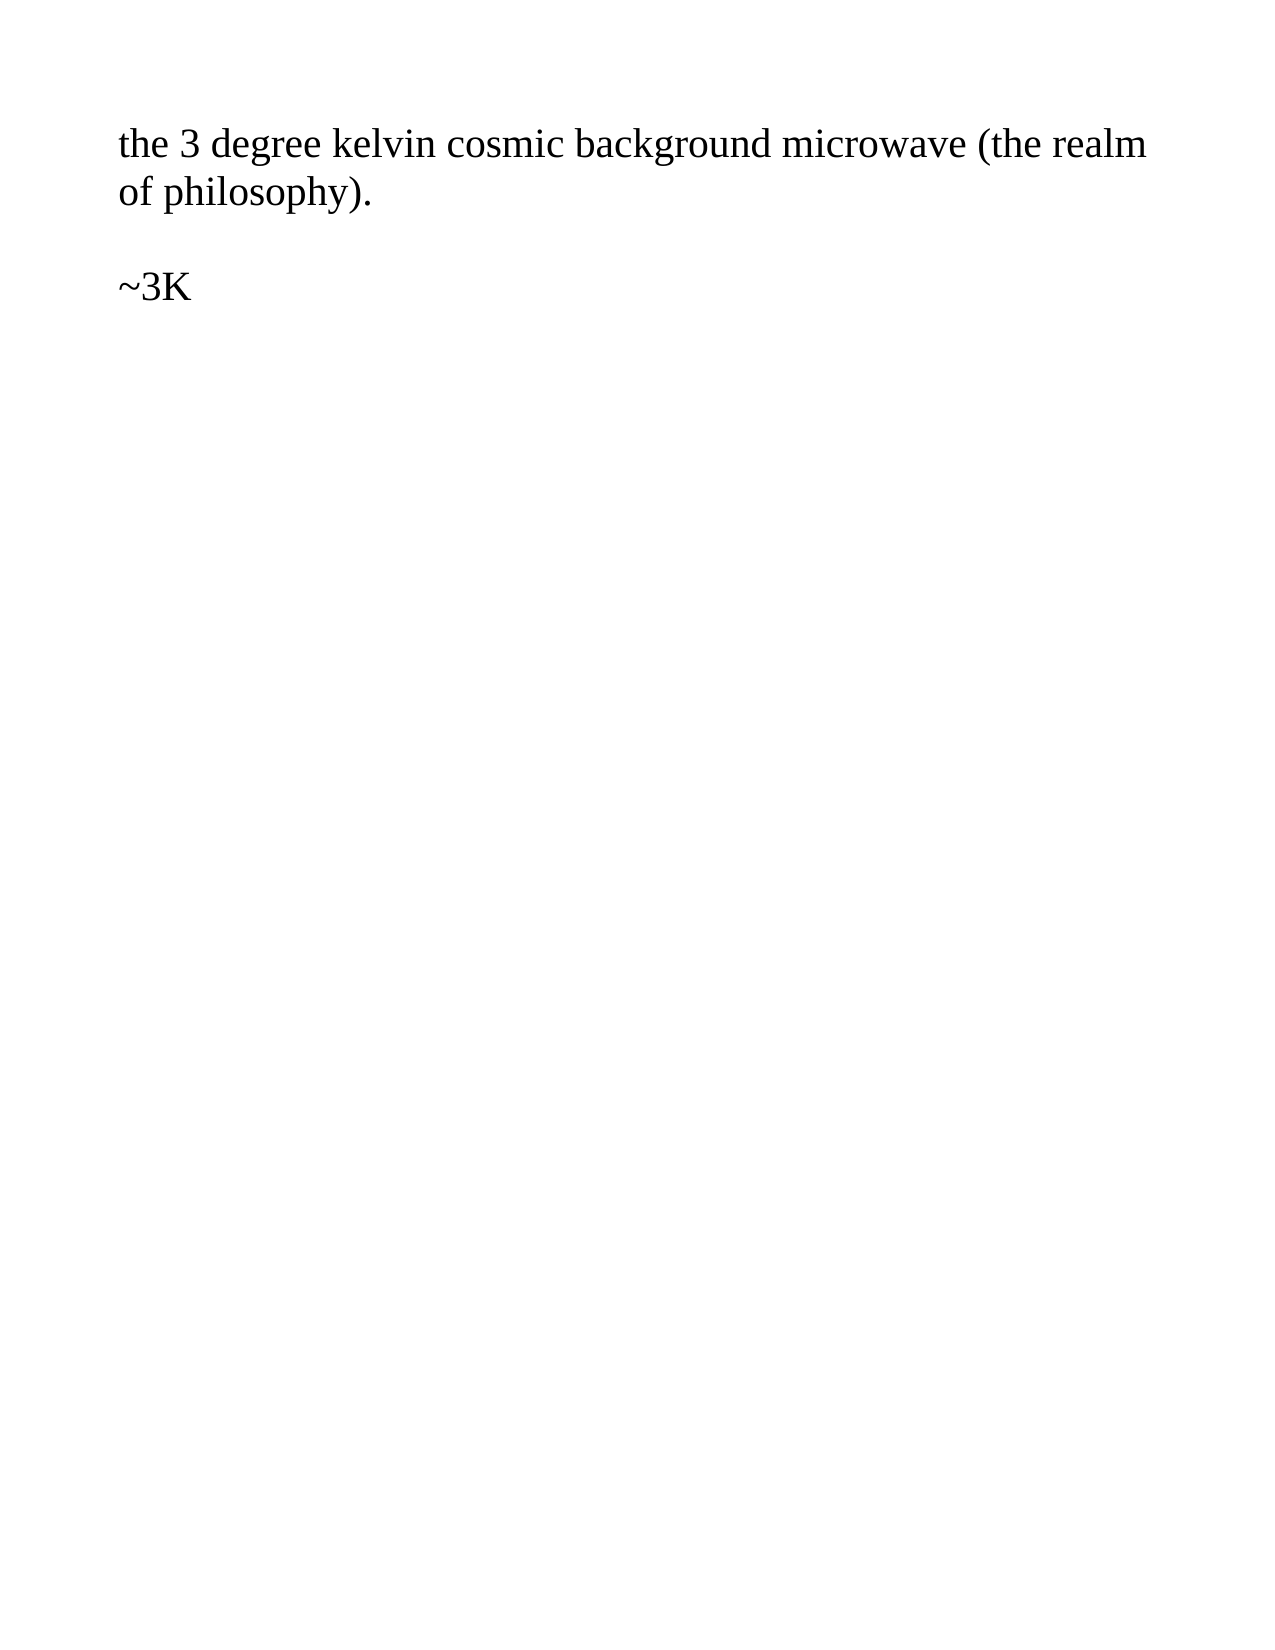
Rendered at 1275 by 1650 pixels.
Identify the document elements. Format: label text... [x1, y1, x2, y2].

text the 3 degree kelvin cosmic background microwave (the realm of philosophy). [118, 118, 1157, 214]
text ~3K [118, 262, 1157, 310]
